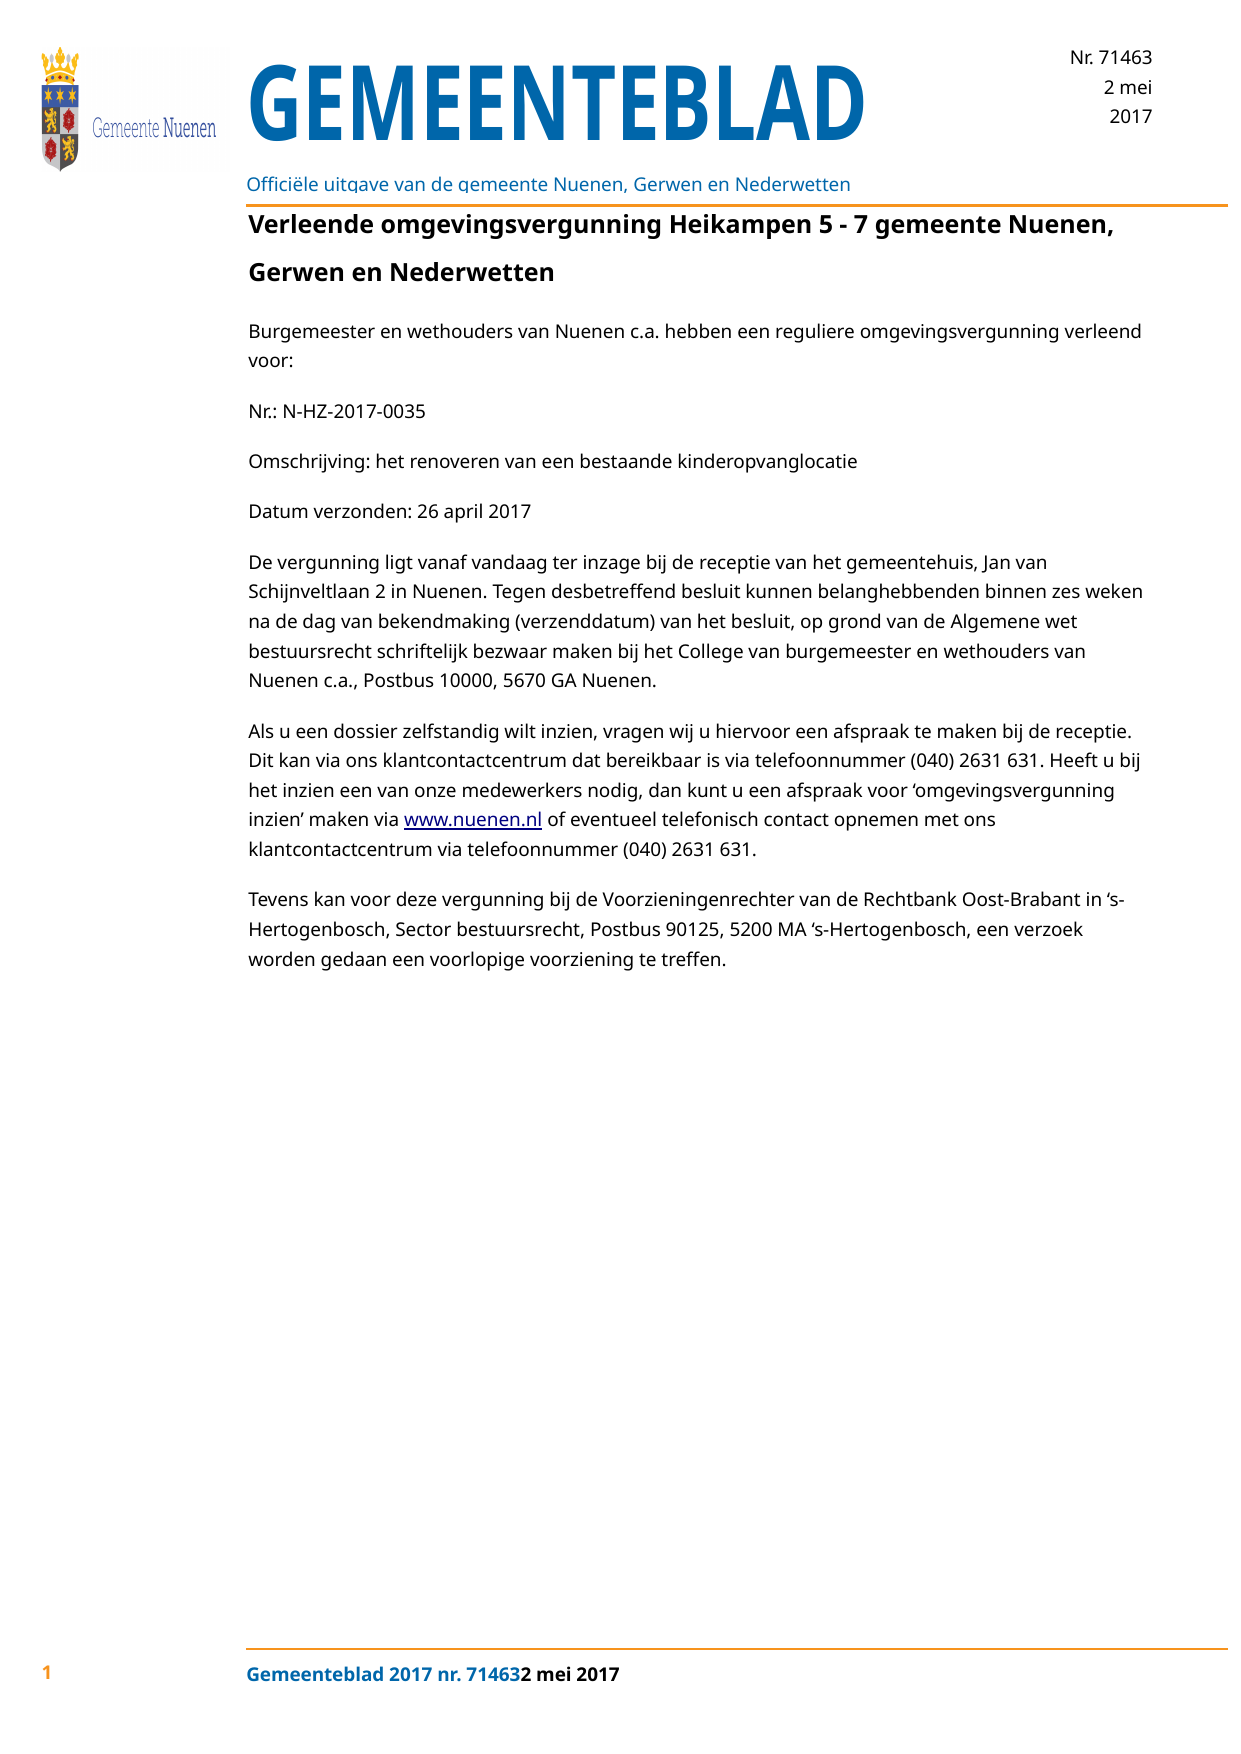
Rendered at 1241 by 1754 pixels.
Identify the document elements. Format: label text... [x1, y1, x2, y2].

text Tevens kan voor deze vergunning bij de Voorzieningenrechter van de Rechtbank Oost-Brabant in ‘s-Hertogenbosch, Sector bestuursrecht, Postbus 90125, 5200 MA ‘s-Hertogenbosch, een verzoek worden gedaan een voorlopige voorziening te treffen. [248, 887, 1152, 972]
text Verleende omgevingsvergunning Heikampen 5 - 7 gemeente Nuenen, Gerwen en Nederwetten [248, 207, 1152, 288]
text Als u een dossier zelfstandig wilt inzien, vragen wij u hiervoor een afspraak te maken bij de receptie. Dit kan via ons klantcontactcentrum dat bereikbaar is via telefoonnummer (040) 2631 631. Heeft u bij het inzien een van onze medewerkers nodig, dan kunt u een afspraak voor ‘omgevingsvergunning inzien’ maken via www.nuenen.nl of eventueel telefonisch contact opnemen met ons klantcontactcentrum via telefoonnummer (040) 2631 631. [248, 718, 1152, 862]
picture [41, 47, 231, 172]
text Datum verzonden: 26 april 2017 [248, 499, 1152, 524]
text Omschrijving: het renoveren van een bestaande kinderopvanglocatie [248, 448, 1152, 474]
text Nr.: N-HZ-2017-0035 [248, 398, 1152, 424]
text Burgemeester en wethouders van Nuenen c.a. hebben een reguliere omgevingsvergunning verleend voor: [248, 318, 1152, 373]
text De vergunning ligt vanaf vandaag ter inzage bij de receptie van het gemeentehuis, Jan van Schijnveltlaan 2 in Nuenen. Tegen desbetreffend besluit kunnen belanghebbenden binnen zes weken na de dag van bekendmaking (verzenddatum) van het besluit, op grond van de Algemene wet bestuursrecht schriftelijk bezwaar maken bij het College van burgemeester en wethouders van Nuenen c.a., Postbus 10000, 5670 GA Nuenen. [248, 549, 1152, 693]
